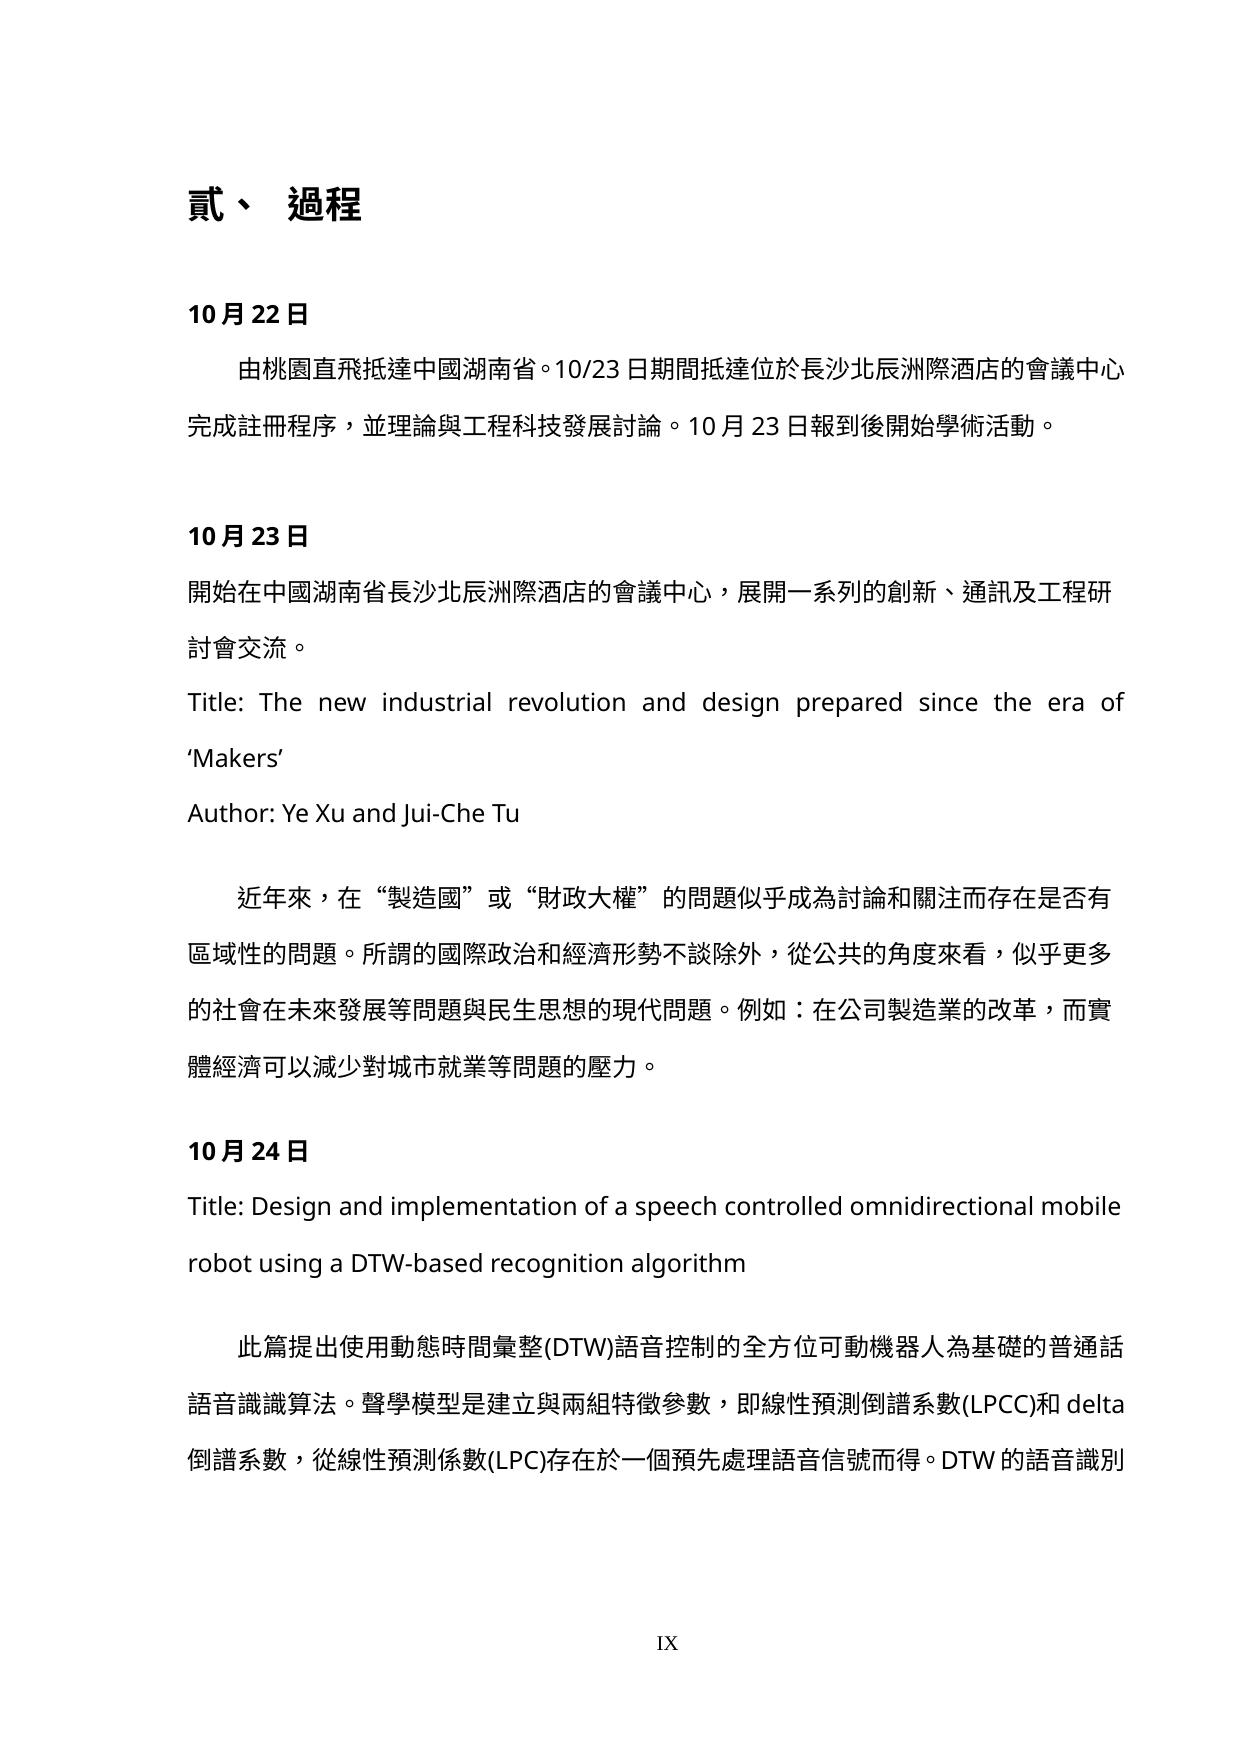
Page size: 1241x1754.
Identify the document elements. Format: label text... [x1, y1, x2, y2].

text 10月24日 Title: Design and implementation of a speech controlled omnidirectional mobile robot using a DTW-based recognition algorithm [187, 1131, 1125, 1281]
text 此篇提出使用動態時間彙整(DTW)語音控制的全方位可動機器人為基礎的普通話語音識識算法。聲學模型是建立與兩組特徵參數，即線性預測倒譜系數(LPCC)和delta倒譜系數，從線性預測係數(LPC)存在於一個預先處理語音信號而得。DTW的語音識別，然後由內置聲學模型和輸入語音信號之間的比較(多個)的裝置來實現。所呈現的語音控制移動機器人的成功操作是表明在該工作的結束。 [187, 1327, 1125, 1477]
text 10月23日 [187, 516, 1125, 553]
text 開始在中國湖南省長沙北辰洲際酒店的會議中心，展開一系列的創新、通訊及工程研討會交流。 [187, 571, 1125, 665]
text 10月22日 [187, 294, 1125, 331]
list 過程 [187, 164, 1125, 239]
text Title: The new industrial revolution and design prepared since the era of ‘Makers’ [187, 683, 1125, 777]
text 由桃園直飛抵達中國湖南省。10/23日期間抵達位於長沙北辰洲際酒店的會議中心完成註冊程序，並理論與工程科技發展討論。10月23日報到後開始學術活動。 [187, 349, 1125, 443]
text Author: Ye Xu and Jui-Che Tu [187, 794, 1125, 831]
text 近年來，在“製造國”或“財政大權”的問題似乎成為討論和關注而存在是否有區域性的問題。所謂的國際政治和經濟形勢不談除外，從公共的角度來看，似乎更多的社會在未來發展等問題與民生思想的現代問題。例如：在公司製造業的改革，而實體經濟可以減少對城市就業等問題的壓力。 [187, 878, 1125, 1084]
